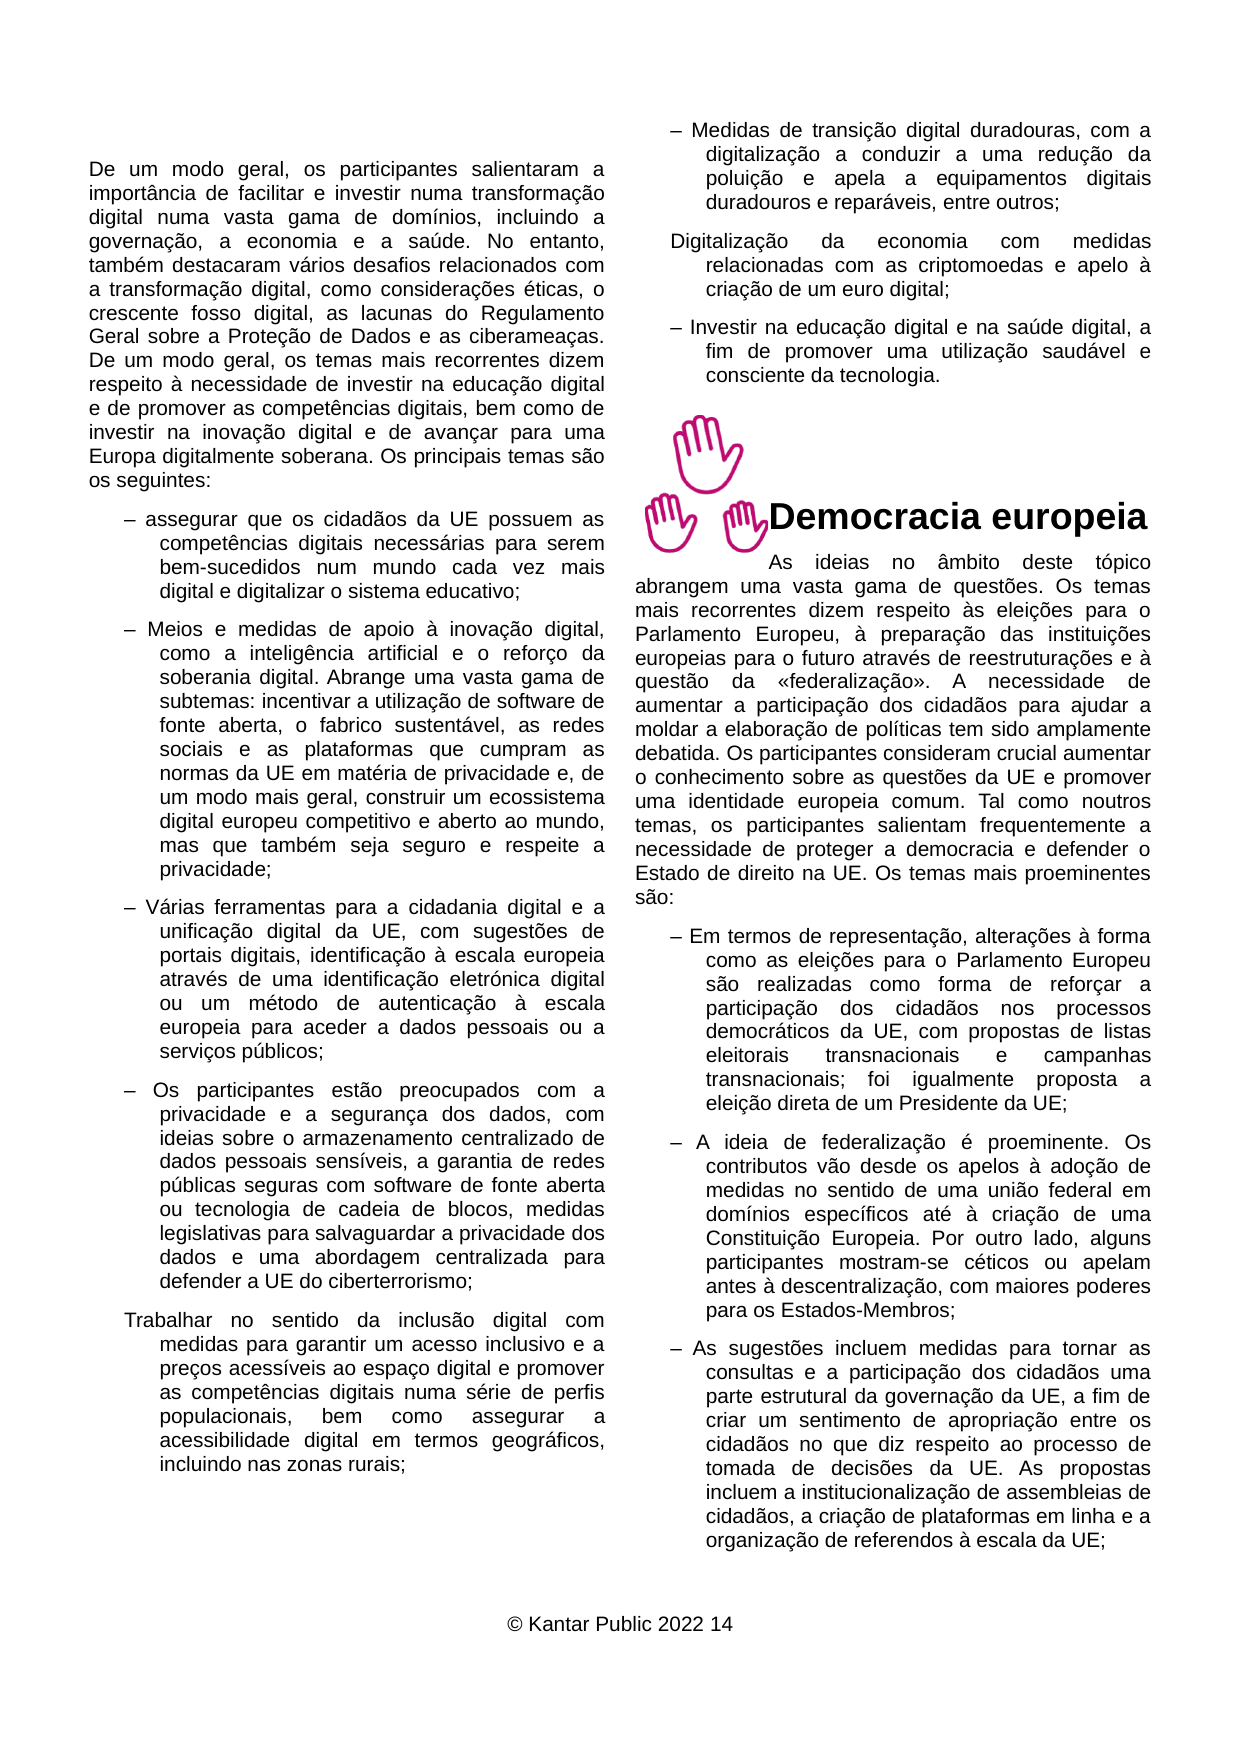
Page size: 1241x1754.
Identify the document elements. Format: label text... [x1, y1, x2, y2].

text ‒ Em termos de representação, alterações à forma como as eleições para o Parlamento Europeu são realizadas como forma de reforçar a participação dos cidadãos nos processos democráticos da UE, com propostas de listas eleitorais transnacionais e campanhas transnacionais; foi igualmente proposta a eleição direta de um Presidente da UE; [670, 923, 1152, 1115]
text ‒ A ideia de federalização é proeminente. Os contributos vão desde os apelos à adoção de medidas no sentido de uma união federal em domínios específicos até à criação de uma Constituição Europeia. Por outro lado, alguns participantes mostram-se céticos ou apelam antes à descentralização, com maiores poderes para os Estados-Membros; [670, 1130, 1152, 1321]
subtitle [635, 494, 645, 537]
subtitle Democracia europeia [769, 494, 1152, 537]
text ‒ Meios e medidas de apoio à inovação digital, como a inteligência artificial e o reforço da soberania digital. Abrange uma vasta gama de subtemas: incentivar a utilização de software de fonte aberta, o fabrico sustentável, as redes sociais e as plataformas que cumpram as normas da UE em matéria de privacidade e, de um modo mais geral, construir um ecossistema digital europeu competitivo e aberto ao mundo, mas que também seja seguro e respeite a privacidade; [124, 617, 605, 881]
text ‒ As sugestões incluem medidas para tornar as consultas e a participação dos cidadãos uma parte estrutural da governação da UE, a fim de criar um sentimento de apropriação entre os cidadãos no que diz respeito ao processo de tomada de decisões da UE. As propostas incluem a institucionalização de assembleias de cidadãos, a criação de plataformas em linha e a organização de referendos à escala da UE; [670, 1336, 1152, 1552]
text ‒ assegurar que os cidadãos da UE possuem as competências digitais necessárias para serem bem-sucedidos num mundo cada vez mais digital e digitalizar o sistema educativo; [124, 507, 605, 602]
text ‒ Medidas de transição digital duradouras, com a digitalização a conduzir a uma redução da poluição e apela a equipamentos digitais duradouros e reparáveis, entre outros; [670, 118, 1152, 214]
text ‒ Várias ferramentas para a cidadania digital e a unificação digital da UE, com sugestões de portais digitais, identificação à escala europeia através de uma identificação eletrónica digital ou um método de autenticação à escala europeia para aceder a dados pessoais ou a serviços públicos; [124, 895, 605, 1063]
text De um modo geral, os participantes salientaram a importância de facilitar e investir numa transformação digital numa vasta gama de domínios, incluindo a governação, a economia e a saúde. No entanto, também destacaram vários desafios relacionados com a transformação digital, como considerações éticas, o crescente fosso digital, as lacunas do Regulamento Geral sobre a Proteção de Dados e as ciberameaças. De um modo geral, os temas mais recorrentes dizem respeito à necessidade de investir na educação digital e de promover as competências digitais, bem como de investir na inovação digital e de avançar para uma Europa digitalmente soberana. Os principais temas são os seguintes: [88, 157, 605, 492]
text ‒ Investir na educação digital e na saúde digital, a fim de promover uma utilização saudável e consciente da tecnologia. [670, 315, 1152, 387]
text Trabalhar no sentido da inclusão digital com medidas para garantir um acesso inclusivo e a preços acessíveis ao espaço digital e promover as competências digitais numa série de perfis populacionais, bem como assegurar a acessibilidade digital em termos geográficos, incluindo nas zonas rurais; [124, 1308, 605, 1475]
picture [645, 415, 769, 553]
text As ideias no âmbito deste tópico abrangem uma vasta gama de questões. Os temas mais recorrentes dizem respeito às eleições para o Parlamento Europeu, à preparação das instituições europeias para o futuro através de reestruturações e à questão da «federalização». A necessidade de aumentar a participação dos cidadãos para ajudar a moldar a elaboração de políticas tem sido amplamente debatida. Os participantes consideram crucial aumentar o conhecimento sobre as questões da UE e promover uma identidade europeia comum. Tal como noutros temas, os participantes salientam frequentemente a necessidade de proteger a democracia e defender o Estado de direito na UE. Os temas mais proeminentes são: [635, 549, 1152, 909]
text Digitalização da economia com medidas relacionadas com as criptomoedas e apelo à criação de um euro digital; [670, 228, 1152, 300]
text ‒ Os participantes estão preocupados com a privacidade e a segurança dos dados, com ideias sobre o armazenamento centralizado de dados pessoais sensíveis, a garantia de redes públicas seguras com software de fonte aberta ou tecnologia de cadeia de blocos, medidas legislativas para salvaguardar a privacidade dos dados e uma abordagem centralizada para defender a UE do ciberterrorismo; [124, 1077, 605, 1293]
